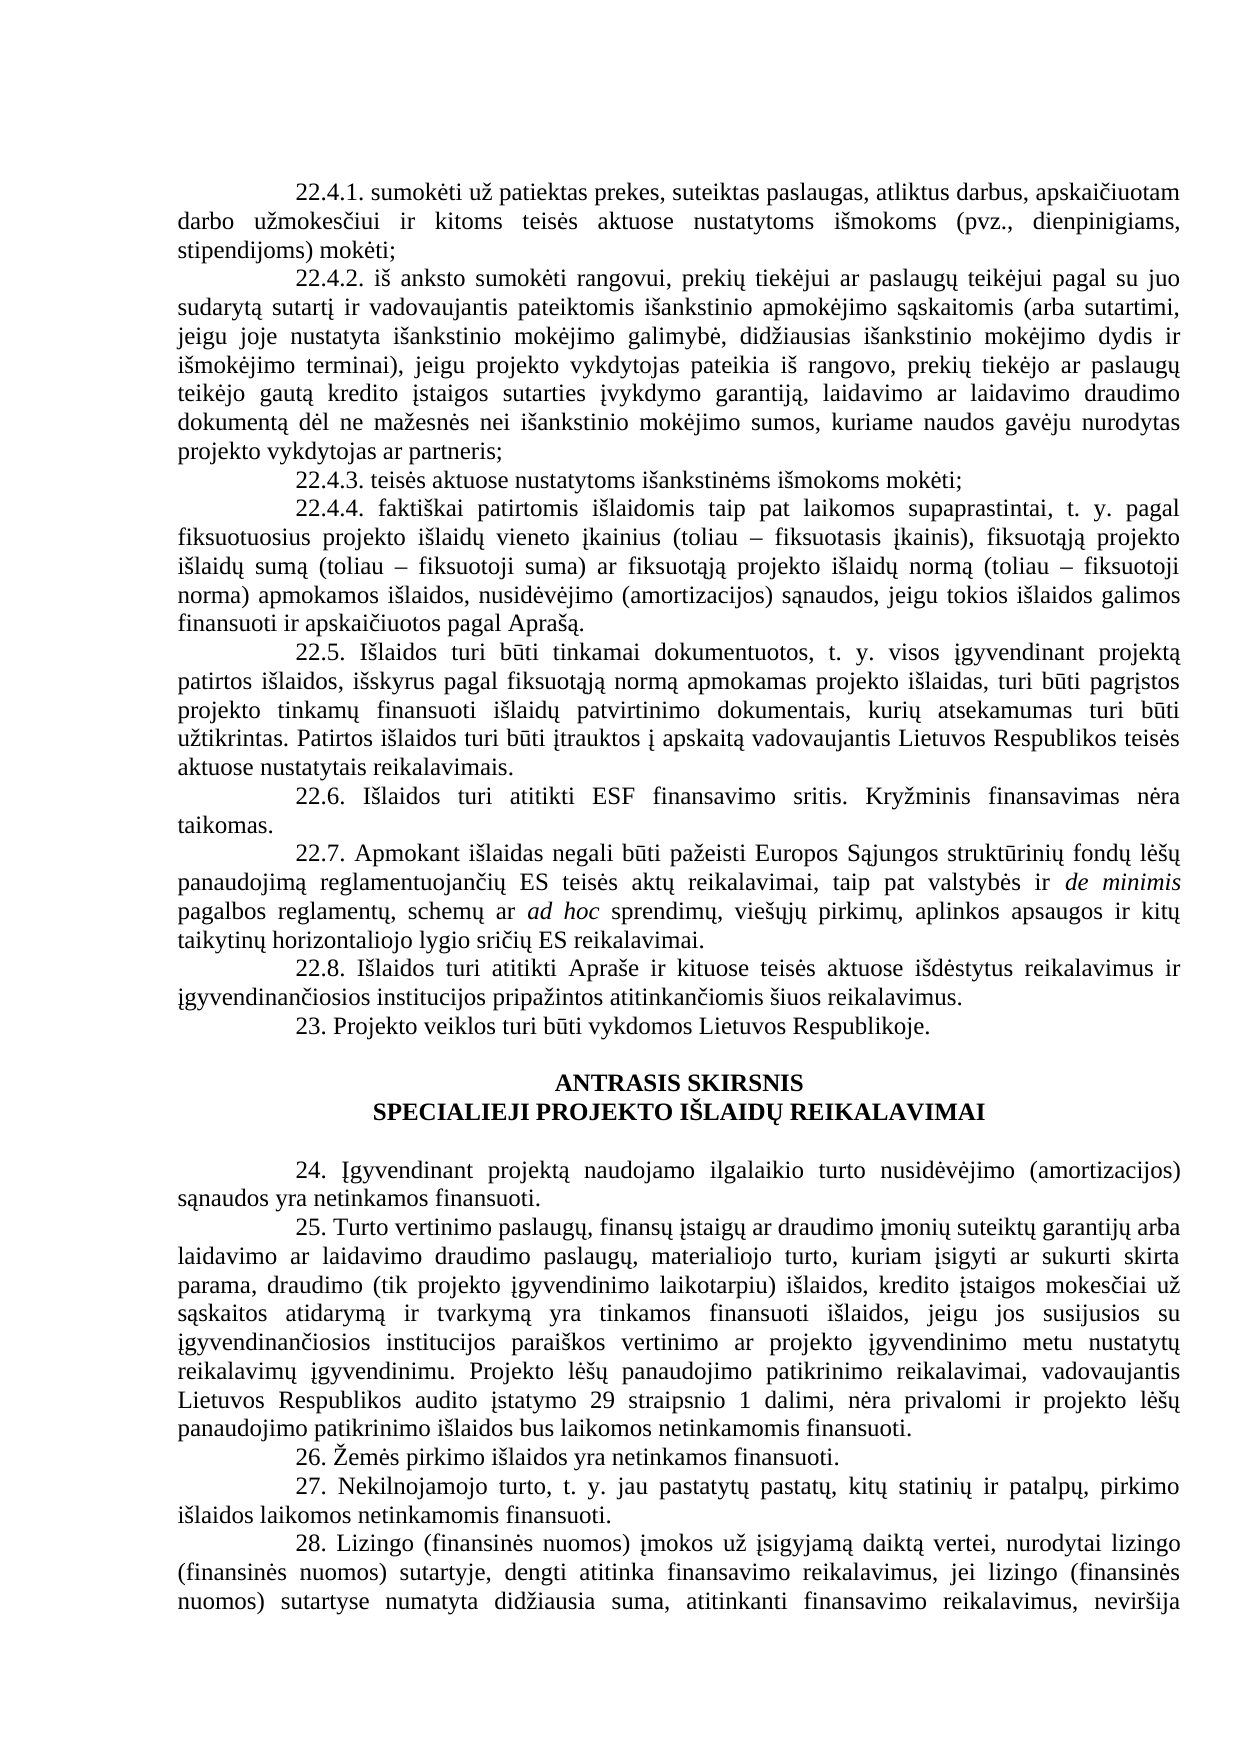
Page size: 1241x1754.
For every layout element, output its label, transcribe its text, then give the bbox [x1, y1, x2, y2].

text 22.5. Išlaidos turi būti tinkamai dokumentuotos, t. y. visos įgyvendinant projektą patirtos išlaidos, išskyrus pagal fiksuotąją normą apmokamas projekto išlaidas, turi būti pagrįstos projekto tinkamų finansuoti išlaidų patvirtinimo dokumentais, kurių atsekamumas turi būti užtikrintas. Patirtos išlaidos turi būti įtrauktos į apskaitą vadovaujantis Lietuvos Respublikos teisės aktuose nustatytais reikalavimais. [177, 637, 1181, 781]
text 22.4.3. teisės aktuose nustatytoms išankstinėms išmokoms mokėti; [177, 465, 1181, 493]
text 22.4.1. sumokėti už patiektas prekes, suteiktas paslaugas, atliktus darbus, apskaičiuotam darbo užmokesčiui ir kitoms teisės aktuose nustatytoms išmokoms (pvz., dienpinigiams, stipendijoms) mokėti; [177, 177, 1181, 263]
text 28. Lizingo (finansinės nuomos) įmokos už įsigyjamą daiktą vertei, nurodytai lizingo (finansinės nuomos) sutartyje, dengti atitinka finansavimo reikalavimus, jei lizingo (finansinės nuomos) sutartyse numatyta didžiausia suma, atitinkanti finansavimo reikalavimus, neviršija [177, 1528, 1181, 1615]
text SPECIALIEJI PROJEKTO IŠLAIDŲ REIKALAVIMAI [177, 1097, 1181, 1126]
text 27. Nekilnojamojo turto, t. y. jau pastatytų pastatų, kitų statinių ir patalpų, pirkimo išlaidos laikomos netinkamomis finansuoti. [177, 1471, 1181, 1528]
text ANTRASIS SKIRSNIS [177, 1068, 1181, 1097]
text 24. Įgyvendinant projektą naudojamo ilgalaikio turto nusidėvėjimo (amortizacijos) sąnaudos yra netinkamos finansuoti. [177, 1155, 1181, 1212]
text 22.6. Išlaidos turi atitikti ESF finansavimo sritis. Kryžminis finansavimas nėra taikomas. [177, 781, 1181, 838]
text 22.8. Išlaidos turi atitikti Apraše ir kituose teisės aktuose išdėstytus reikalavimus ir įgyvendinančiosios institucijos pripažintos atitinkančiomis šiuos reikalavimus. [177, 953, 1181, 1011]
text 23. Projekto veiklos turi būti vykdomos Lietuvos Respublikoje. [177, 1011, 1181, 1040]
text 22.7. Apmokant išlaidas negali būti pažeisti Europos Sąjungos struktūrinių fondų lėšų panaudojimą reglamentuojančių ES teisės aktų reikalavimai, taip pat valstybės ir de minimis pagalbos reglamentų, schemų ar ad hoc sprendimų, viešųjų pirkimų, aplinkos apsaugos ir kitų taikytinų horizontaliojo lygio sričių ES reikalavimai. [177, 838, 1181, 953]
text 25. Turto vertinimo paslaugų, finansų įstaigų ar draudimo įmonių suteiktų garantijų arba laidavimo ar laidavimo draudimo paslaugų, materialiojo turto, kuriam įsigyti ar sukurti skirta parama, draudimo (tik projekto įgyvendinimo laikotarpiu) išlaidos, kredito įstaigos mokesčiai už sąskaitos atidarymą ir tvarkymą yra tinkamos finansuoti išlaidos, jeigu jos susijusios su įgyvendinančiosios institucijos paraiškos vertinimo ar projekto įgyvendinimo metu nustatytų reikalavimų įgyvendinimu. Projekto lėšų panaudojimo patikrinimo reikalavimai, vadovaujantis Lietuvos Respublikos audito įstatymo 29 straipsnio 1 dalimi, nėra privalomi ir projekto lėšų panaudojimo patikrinimo išlaidos bus laikomos netinkamomis finansuoti. [177, 1212, 1181, 1442]
text 26. Žemės pirkimo išlaidos yra netinkamos finansuoti. [177, 1442, 1181, 1471]
text 22.4.2. iš anksto sumokėti rangovui, prekių tiekėjui ar paslaugų teikėjui pagal su juo sudarytą sutartį ir vadovaujantis pateiktomis išankstinio apmokėjimo sąskaitomis (arba sutartimi, jeigu joje nustatyta išankstinio mokėjimo galimybė, didžiausias išankstinio mokėjimo dydis ir išmokėjimo terminai), jeigu projekto vykdytojas pateikia iš rangovo, prekių tiekėjo ar paslaugų teikėjo gautą kredito įstaigos sutarties įvykdymo garantiją, laidavimo ar laidavimo draudimo dokumentą dėl ne mažesnės nei išankstinio mokėjimo sumos, kuriame naudos gavėju nurodytas projekto vykdytojas ar partneris; [177, 263, 1181, 465]
text 22.4.4. faktiškai patirtomis išlaidomis taip pat laikomos supaprastintai, t. y. pagal fiksuotuosius projekto išlaidų vieneto įkainius (toliau – fiksuotasis įkainis), fiksuotąją projekto išlaidų sumą (toliau – fiksuotoji suma) ar fiksuotąją projekto išlaidų normą (toliau – fiksuotoji norma) apmokamos išlaidos, nusidėvėjimo (amortizacijos) sąnaudos, jeigu tokios išlaidos galimos finansuoti ir apskaičiuotos pagal Aprašą. [177, 493, 1181, 637]
